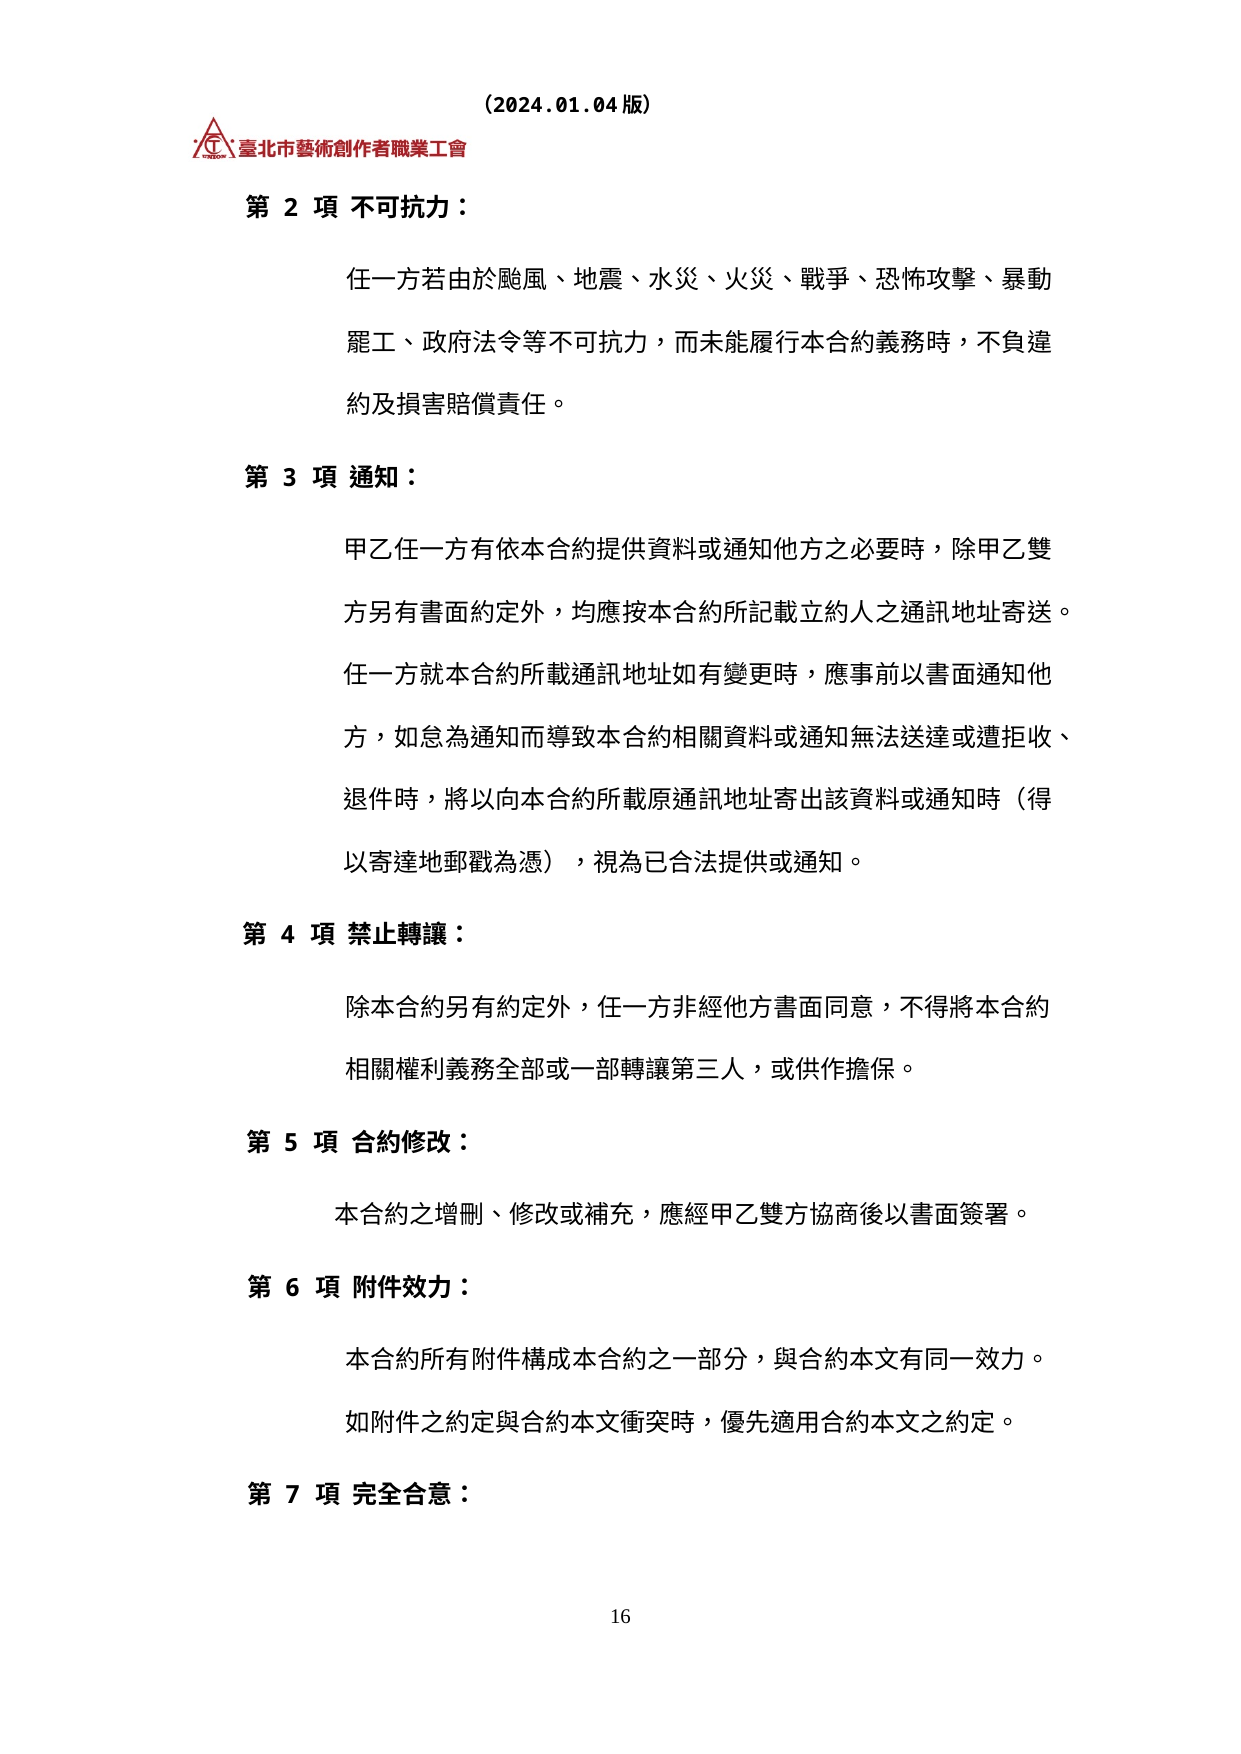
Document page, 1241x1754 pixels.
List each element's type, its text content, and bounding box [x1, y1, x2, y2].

text 甲乙任一方有依本合約提供資料或通知他方之必要時，除甲乙雙方另有書面約定外，均應按本合約所記載立約人之通訊地址寄送。任一方就本合約所載通訊地址如有變更時，應事前以書面通知他方，如怠為通知而導致本合約相關資料或通知無法送達或遭拒收、退件時，將以向本合約所載原通訊地址寄出該資料或通知時（得以寄達地郵戳為憑），視為已合法提供或通知。 [343, 506, 1053, 881]
text 任一方若由於颱風、地震、水災、火災、戰爭、恐怖攻擊、暴動、罷工、政府法令等不可抗力，而未能履行本合約義務時，不負違約及損害賠償責任。 [346, 236, 1053, 424]
text 除本合約另有約定外，任一方非經他方書面同意，不得將本合約相關權利義務全部或一部轉讓第三人，或供作擔保。 [345, 964, 1053, 1089]
text 第 3 項 通知： [244, 434, 1053, 496]
text 第 6 項 附件效力： [247, 1244, 1053, 1306]
text 本合約之增刪、修改或補充，應經甲乙雙方協商後以書面簽署。 [334, 1171, 1053, 1234]
text 第 4 項 禁止轉讓： [243, 891, 1053, 954]
text 第 2 項 不可抗力： [244, 164, 1053, 226]
text 第 5 項 合約修改： [246, 1099, 1053, 1161]
text 本合約所有附件構成本合約之一部分，與合約本文有同一效力。如附件之約定與合約本文衝突時，優先適用合約本文之約定。 [345, 1316, 1053, 1441]
text 第 7 項 完全合意： [247, 1451, 1053, 1514]
